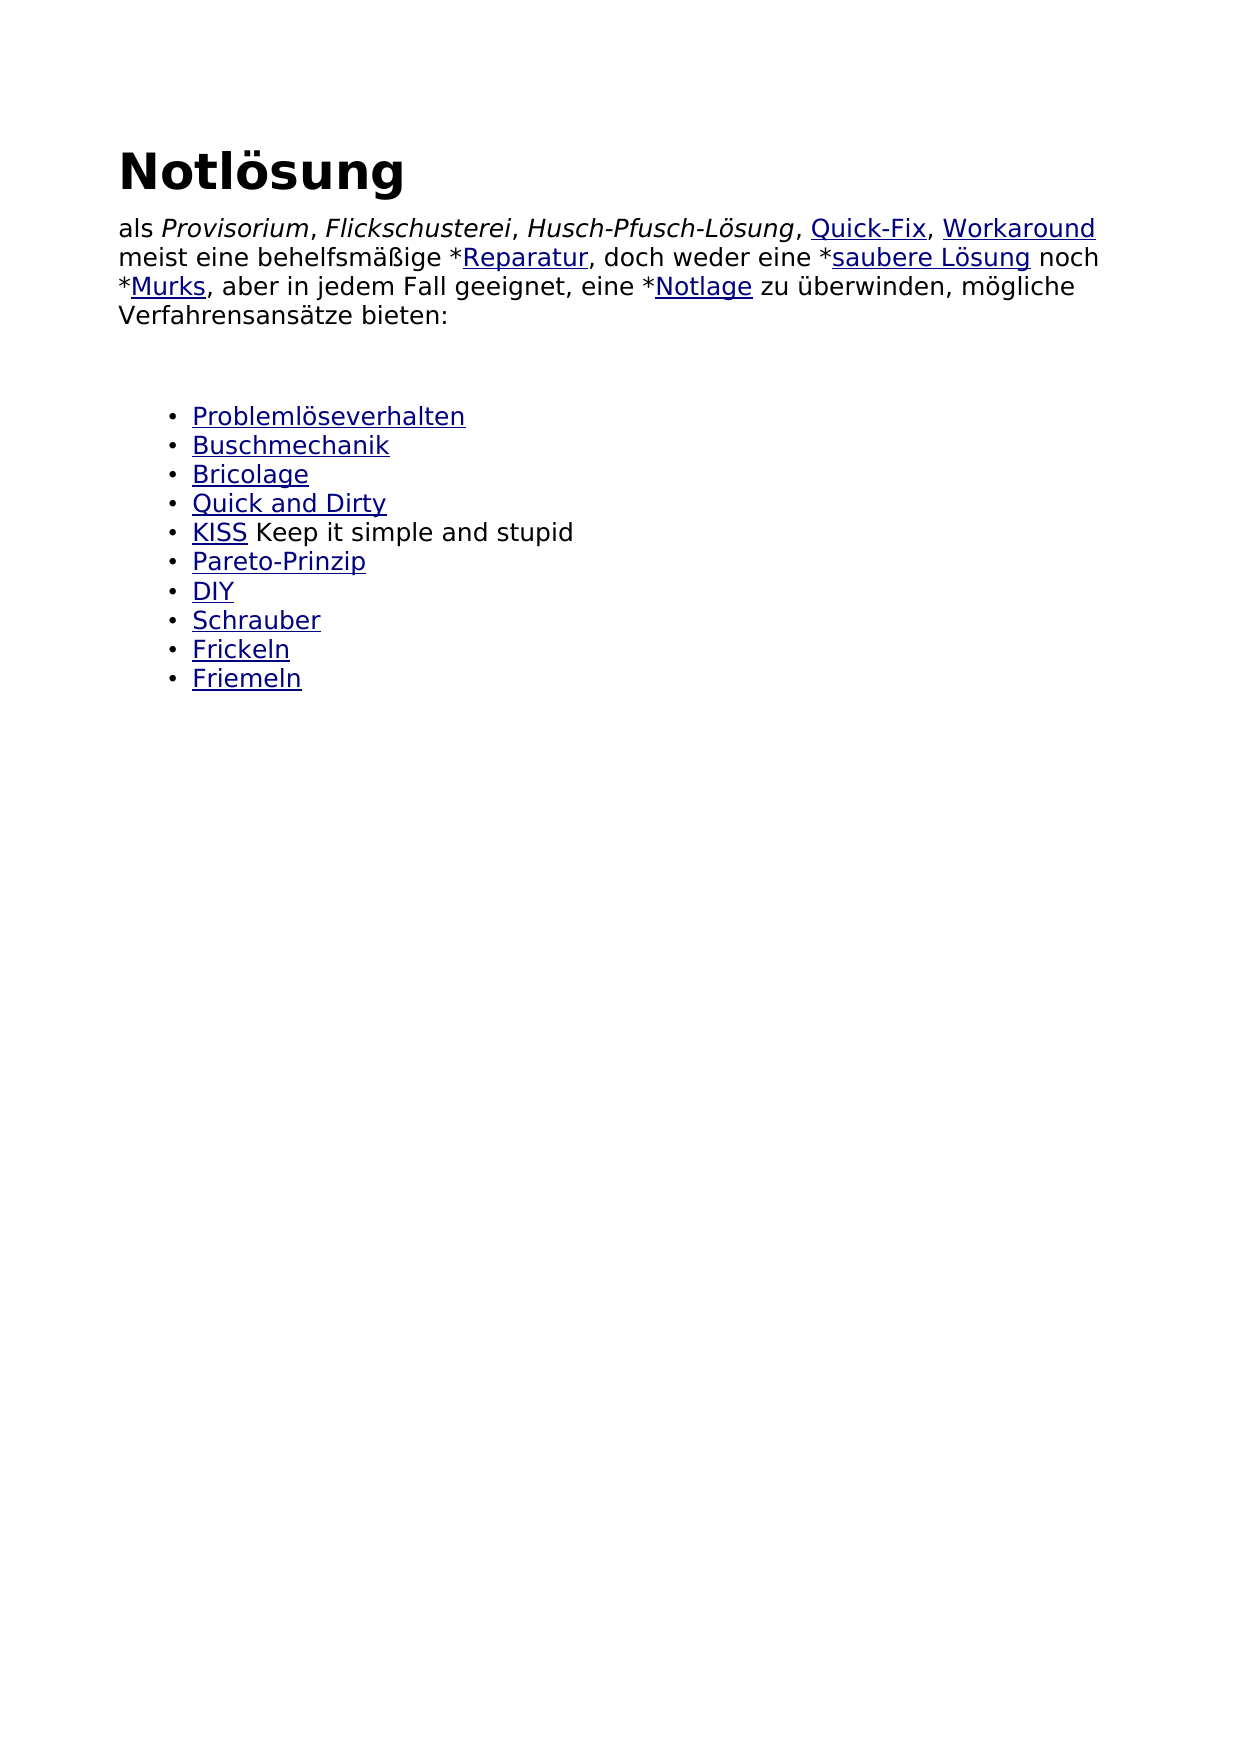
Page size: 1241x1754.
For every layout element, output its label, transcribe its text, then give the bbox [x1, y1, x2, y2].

list DIY [177, 577, 1122, 606]
list Pareto-Prinzip [177, 547, 1122, 577]
list Bricolage [177, 460, 1122, 489]
list Problemlöseverhalten [177, 402, 1122, 431]
list Schrauber [177, 606, 1122, 635]
list Frickeln [177, 635, 1122, 664]
list Buschmechanik [177, 431, 1122, 460]
subtitle Notlösung [118, 143, 1122, 201]
list KISS Keep it simple and stupid [177, 518, 1122, 547]
list Quick and Dirty [177, 489, 1122, 518]
list Friemeln [177, 664, 1122, 693]
text als Provisorium, Flickschusterei, Husch-Pfusch-Lösung, Quick-Fix, Workaround meist eine behelfsmäßige *Reparatur, doch weder eine *saubere Lösung noch *Murks, aber in jedem Fall geeignet, eine *Notlage zu überwinden, mögliche Verfahrensansätze bieten: [118, 214, 1122, 360]
